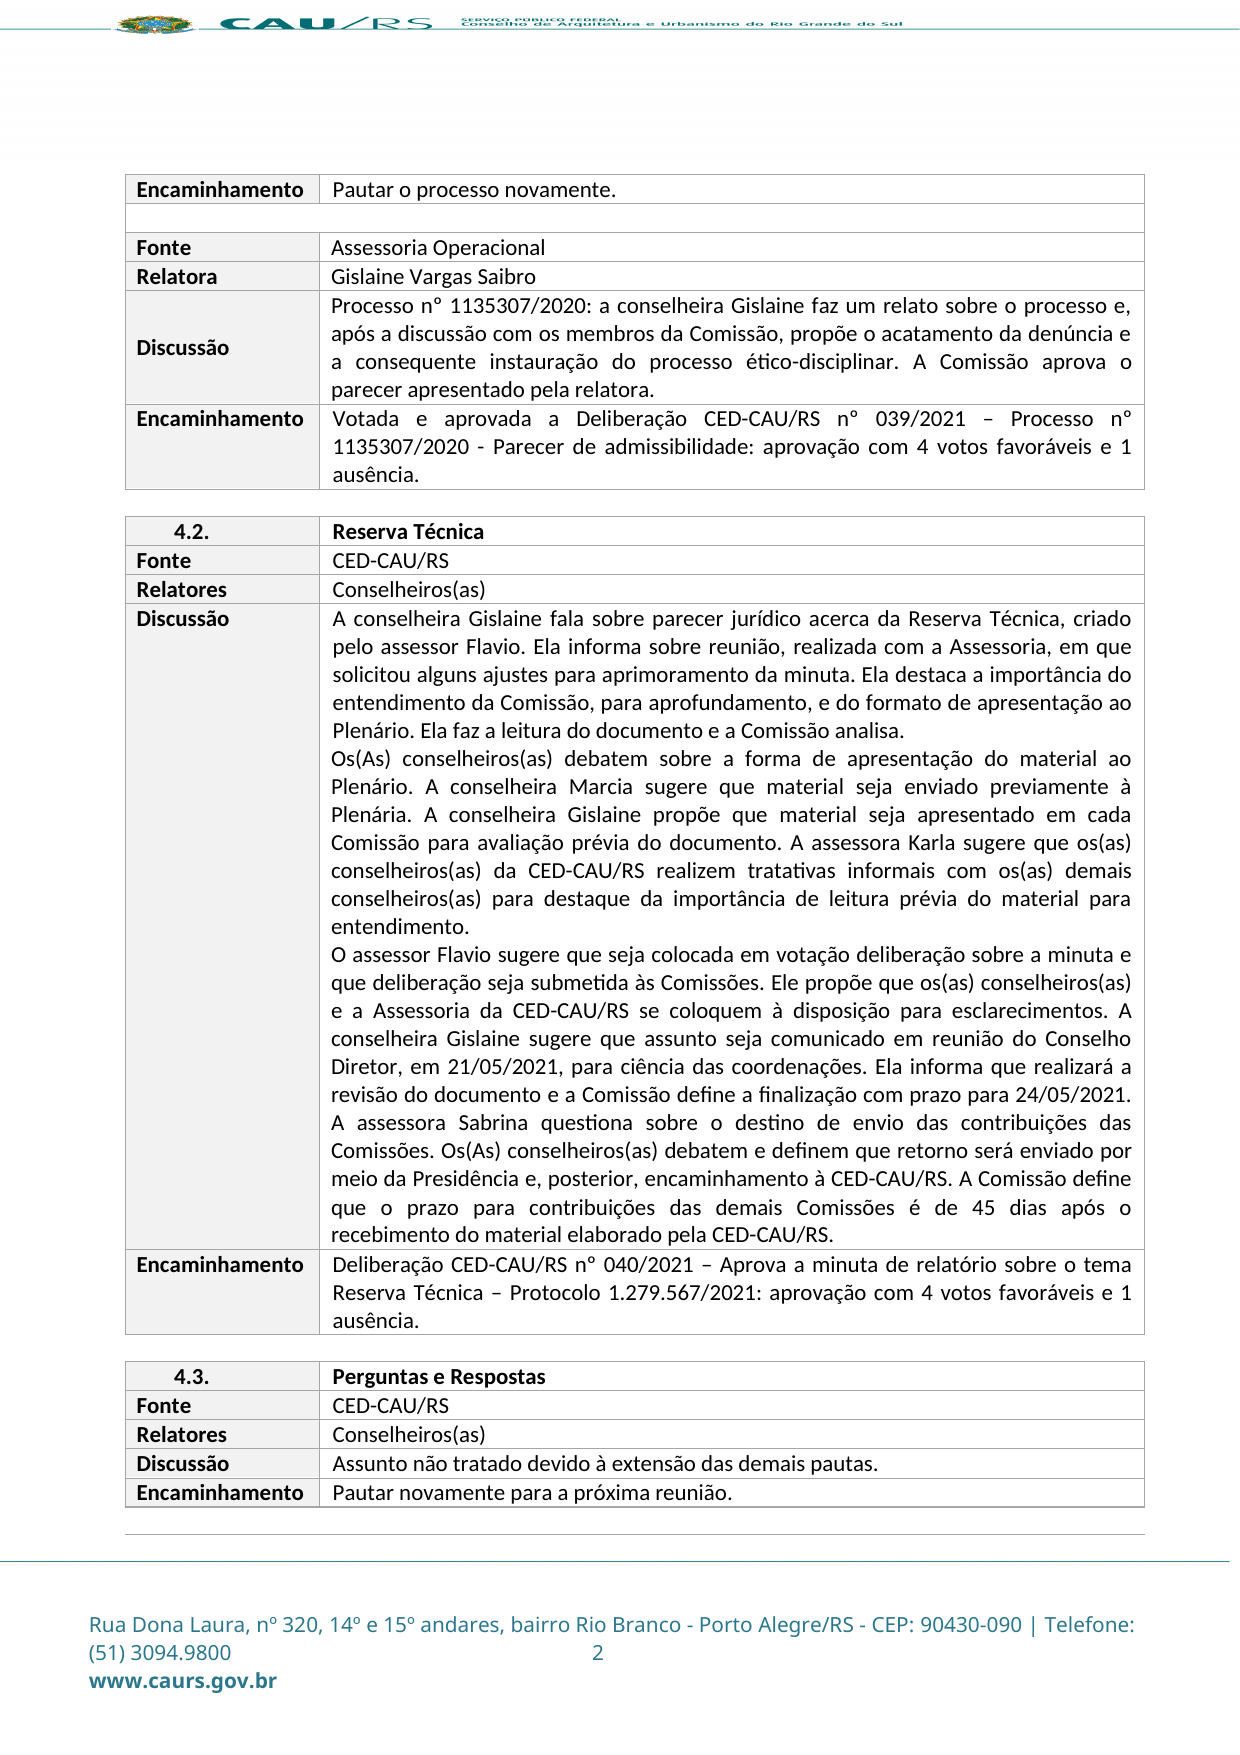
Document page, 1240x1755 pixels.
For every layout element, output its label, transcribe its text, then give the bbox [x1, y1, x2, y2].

table_cell Encaminhamento [126, 1250, 319, 1334]
table_cell Conselheiros(as) [320, 1420, 1144, 1448]
table_cell A conselheira Gislaine fala sobre parecer jurídico acerca da Reserva Técnica, criado pelo assessor Flavio. Ela informa sobre reunião, realizada com a Assessoria, em que solicitou alguns ajustes para aprimoramento da minuta. Ela destaca a importância do entendimento da Comissão, para aprofundamento, e do formato de apresentação ao Plenário. Ela faz a leitura do documento e a Comissão analisa. Os(As) conselheiros(as) debatem sobre a forma de apresentação do material ao Plenário. A conselheira Marcia sugere que material seja enviado previamente à Plenária. A conselheira Gislaine propõe que material seja apresentado em cada Comissão para avaliação prévia do documento. A assessora Karla sugere que os(as) conselheiros(as) da CED-CAU/RS realizem tratativas informais com os(as) demais conselheiros(as) para destaque da importância de leitura prévia do material para entendimento. O assessor Flavio sugere que seja colocada em votação deliberação sobre a minuta e que deliberação seja submetida às Comissões. Ele propõe que os(as) conselheiros(as) e a Assessoria da CED-CAU/RS se coloquem à disposição para esclarecimentos. A conselheira Gislaine sugere que assunto seja comunicado em reunião do Conselho Diretor, em 21/05/2021, para ciência das coordenações. Ela informa que realizará a revisão do documento e a Comissão define a finalização com prazo para 24/05/2021. A assessora Sabrina questiona sobre o destino de envio das contribuições das Comissões. Os(As) conselheiros(as) debatem e definem que retorno será enviado por meio da Presidência e, posterior, encaminhamento à CED-CAU/RS. A Comissão define que o prazo para contribuições das demais Comissões é de 45 dias após o recebimento do material elaborado pela CED-CAU/RS. [320, 604, 1144, 1249]
table_cell [125, 1508, 1144, 1534]
table_cell Discussão [126, 604, 319, 1249]
table_cell Pautar o processo novamente. [320, 175, 1144, 203]
table_cell Relatores [126, 575, 319, 603]
table_cell Assessoria Operacional [320, 233, 1144, 261]
table_cell Relatores [126, 1420, 319, 1448]
table_cell Encaminhamento [126, 175, 319, 203]
table_cell Conselheiros(as) [320, 575, 1144, 603]
table_cell CED-CAU/RS [320, 1391, 1144, 1419]
table_cell [126, 204, 1144, 232]
table_cell Fonte [126, 546, 319, 574]
table_cell Fonte [126, 233, 319, 261]
table_cell Encaminhamento [126, 1479, 319, 1506]
table_cell [125, 490, 1144, 516]
table_cell Deliberação CED-CAU/RS nº 040/2021 – Aprova a minuta de relatório sobre o tema Reserva Técnica – Protocolo 1.279.567/2021: aprovação com 4 votos favoráveis e 1 ausência. [320, 1250, 1144, 1334]
table_cell Assunto não tratado devido à extensão das demais pautas. [320, 1449, 1144, 1477]
table_cell Fonte [126, 1391, 319, 1419]
table_cell Discussão [126, 1449, 319, 1477]
table_cell [126, 517, 319, 545]
table_cell CED-CAU/RS [320, 546, 1144, 574]
table_cell [125, 1335, 1144, 1361]
table_cell Discussão [126, 291, 319, 403]
table_cell Votada e aprovada a Deliberação CED-CAU/RS nº 039/2021 – Processo nº 1135307/2020 - Parecer de admissibilidade: aprovação com 4 votos favoráveis e 1 ausência. [320, 405, 1144, 488]
table_cell Gislaine Vargas Saibro [320, 262, 1144, 290]
table_cell Relatora [126, 262, 319, 290]
table_cell Reserva Técnica [320, 517, 1144, 545]
table_cell Processo nº 1135307/2020: a conselheira Gislaine faz um relato sobre o processo e, após a discussão com os membros da Comissão, propõe o acatamento da denúncia e a consequente instauração do processo ético-disciplinar. A Comissão aprova o parecer apresentado pela relatora. [320, 291, 1144, 403]
table_cell Pautar novamente para a próxima reunião. [320, 1479, 1144, 1506]
table_cell Perguntas e Respostas [320, 1362, 1144, 1390]
table_cell [126, 1362, 319, 1390]
table_cell Encaminhamento [126, 405, 319, 488]
